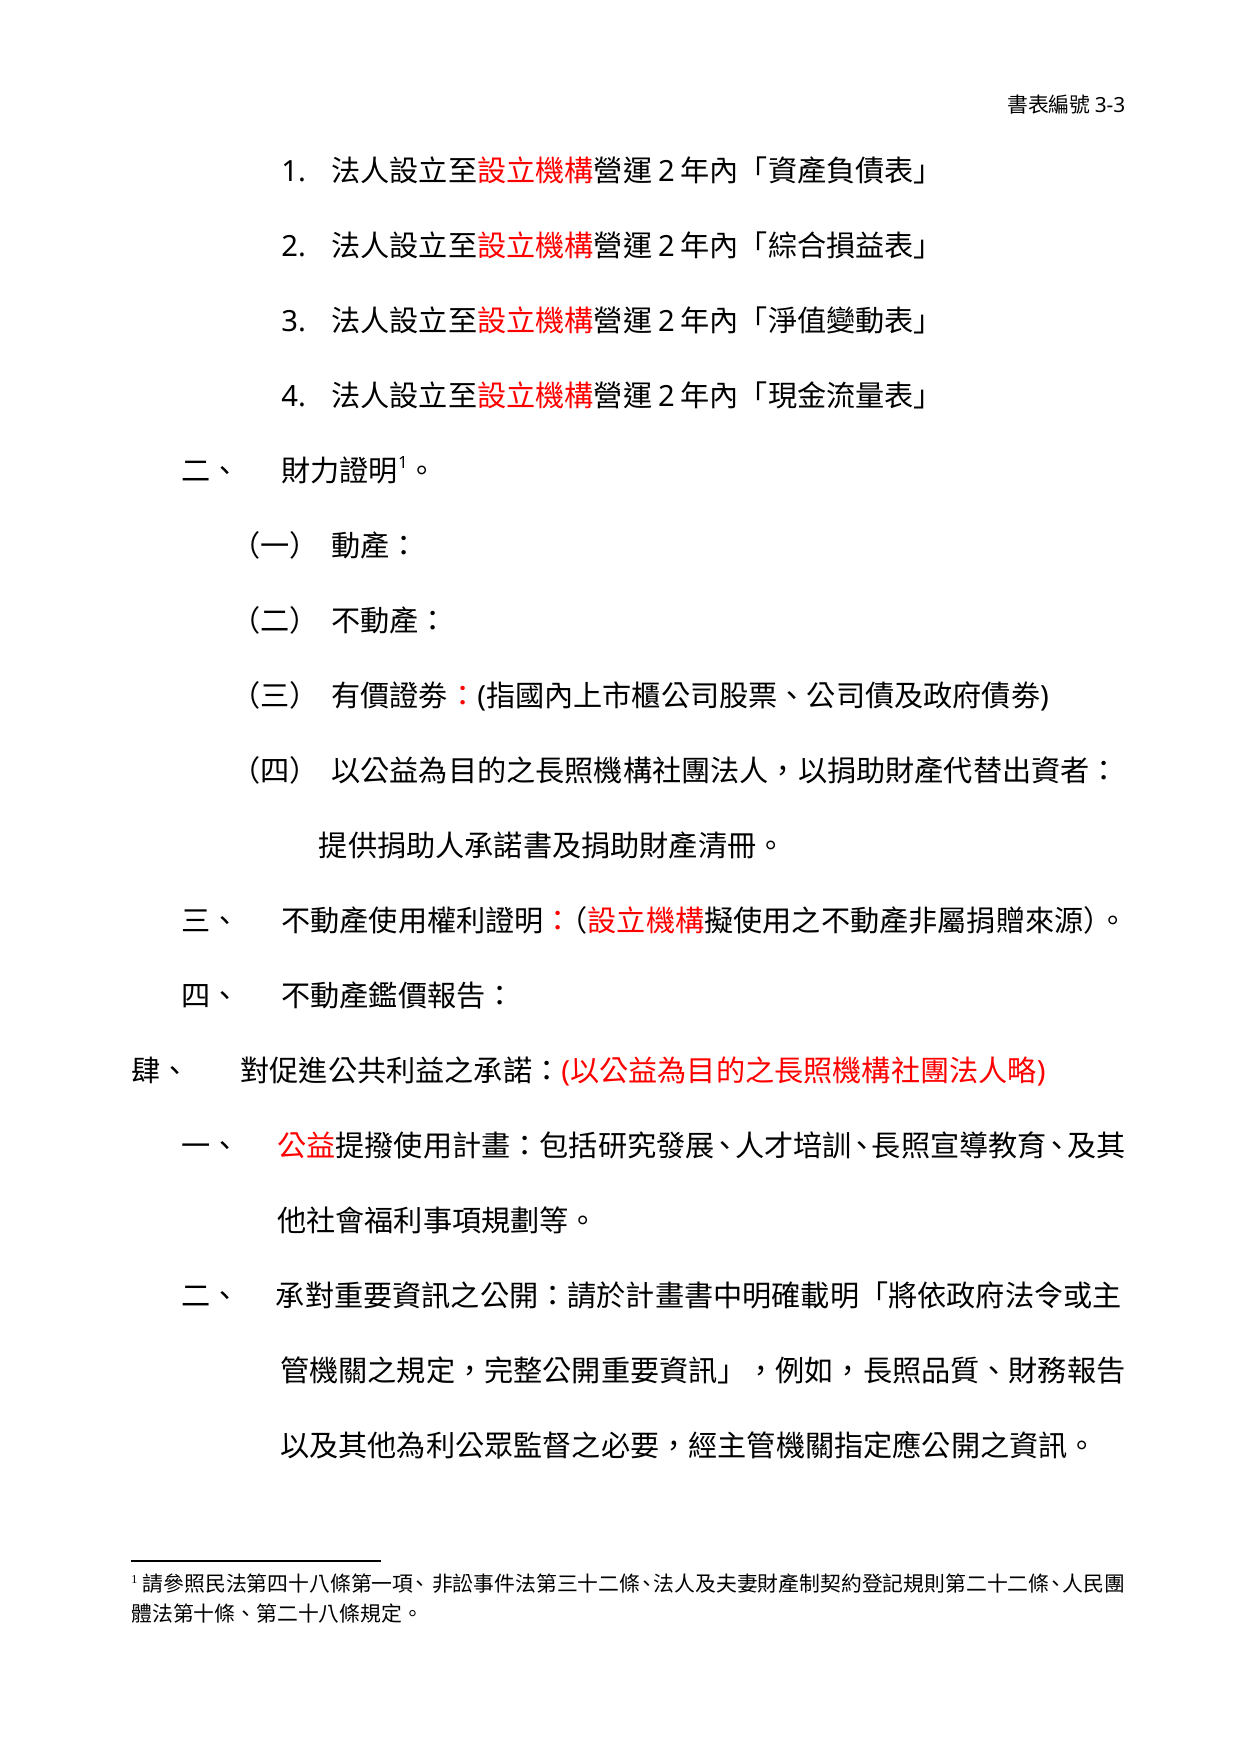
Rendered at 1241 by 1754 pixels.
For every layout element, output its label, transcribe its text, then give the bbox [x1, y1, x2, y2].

list 公益提撥使用計畫：包括研究發展、人才培訓、長照宣導教育、及其他社會福利事項規劃等。 [181, 1106, 1125, 1256]
list 承對重要資訊之公開：請於計畫書中明確載明「將依政府法令或主管機關之規定，完整公開重要資訊」，例如，長照品質、財務報告以及其他為利公眾監督之必要，經主管機關指定應公開之資訊。 [181, 1256, 1125, 1481]
list 法人設立至設立機構營運2年內「綜合損益表」 [281, 206, 1125, 281]
list 財力證明。 [181, 431, 1125, 506]
list 法人設立至設立機構營運2年內「淨值變動表」 [281, 281, 1125, 356]
list 對促進公共利益之承諾：(以公益為目的之長照機構社團法人略) [131, 1031, 1125, 1106]
list 不動產： [231, 581, 1125, 656]
list 以公益為目的之長照機構社團法人，以捐助財產代替出資者：提供捐助人承諾書及捐助財產清冊。 [231, 731, 1125, 881]
list 法人設立至設立機構營運2年內「資產負債表」 [281, 131, 1125, 206]
list 請參照民法第四十八條第一項、 非訟事件法第三十二條、法人及夫妻財產制契約登記規則第二十二條、人民團體法第十條、第二十八條規定。 [131, 1567, 1125, 1627]
list 有價證劵：(指國內上市櫃公司股票、公司債及政府債劵) [231, 656, 1125, 731]
list 不動產使用權利證明：（設立機構擬使用之不動產非屬捐贈來源）。 [181, 881, 1125, 956]
list 法人設立至設立機構營運2年內「現金流量表」 [281, 356, 1125, 431]
list 不動產鑑價報告： [181, 956, 1125, 1031]
list 動產： [231, 506, 1125, 581]
